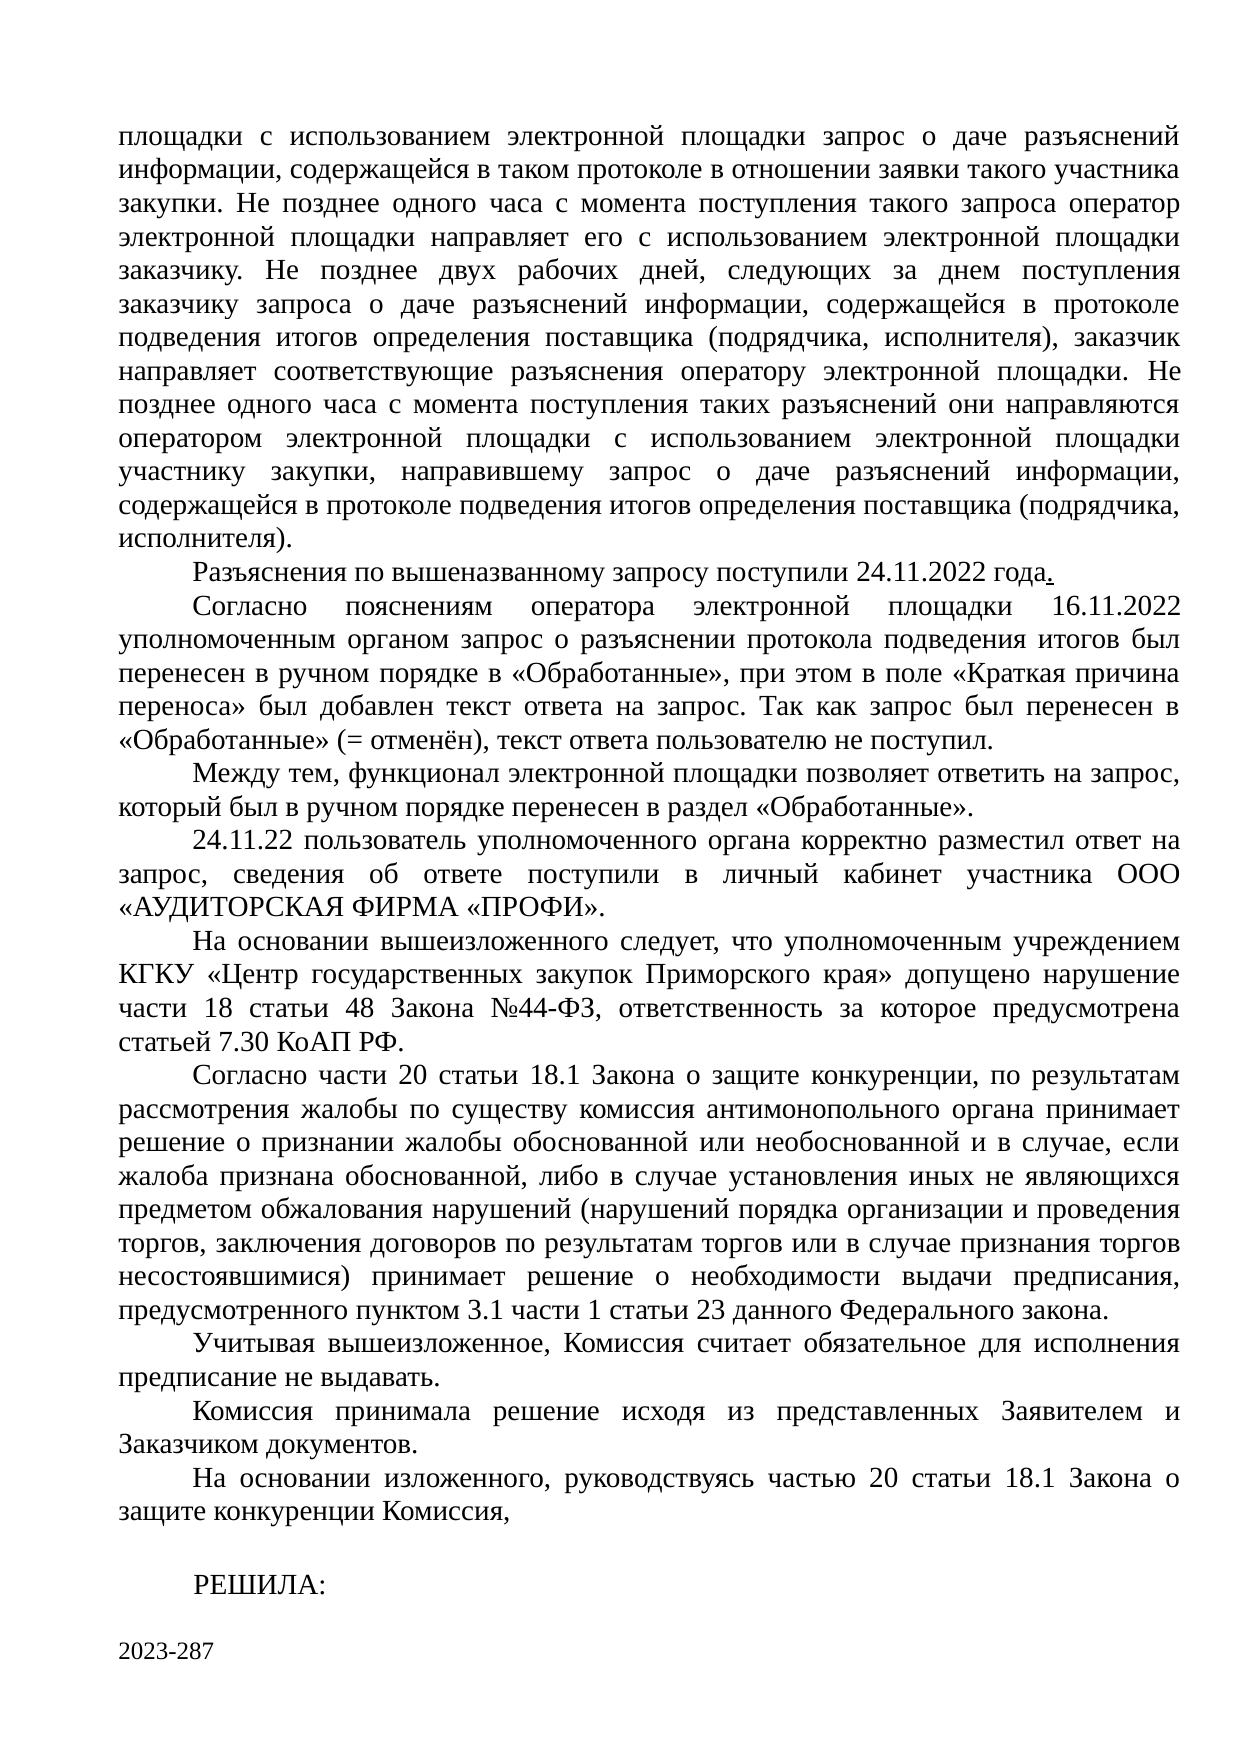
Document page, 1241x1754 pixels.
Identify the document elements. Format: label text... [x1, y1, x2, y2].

text Разъяснения по вышеназванному запросу поступили 24.11.2022 года. [118, 554, 1181, 588]
text На основании изложенного, руководствуясь частью 20 статьи 18.1 Закона о защите конкуренции Комиссия, [118, 1460, 1181, 1527]
text Учитывая вышеизложенное, Комиссия считает обязательное для исполнения предписание не выдавать. [118, 1326, 1181, 1393]
text Согласно пояснениям оператора электронной площадки 16.11.2022 уполномоченным органом запрос о разъяснении протокола подведения итогов был перенесен в ручном порядке в «Обработанные», при этом в поле «Краткая причина переноса» был добавлен текст ответа на запрос. Так как запрос был перенесен в «Обработанные» (= отменён), текст ответа пользователю не поступил. [118, 588, 1181, 755]
text Комиссия принимала решение исходя из представленных Заявителем и Заказчиком документов. [118, 1393, 1181, 1460]
text РЕШИЛА: [118, 1573, 1181, 1600]
text Между тем, функционал электронной площадки позволяет ответить на запрос, который был в ручном порядке перенесен в раздел «Обработанные». [118, 755, 1181, 822]
text 24.11.22 пользователь уполномоченного органа корректно разместил ответ на запрос, сведения об ответе поступили в личный кабинет участника ООО «АУДИТОРСКАЯ ФИРМА «ПРОФИ». [118, 822, 1181, 923]
text В соответствии с ч. 18 ст. 48 Закона № 44-ФЗ участник закупки, принимавший участие в закупке, после размещения в единой информационной системе протокола подведения итогов определения поставщика (подрядчика, исполнителя), но не позднее даты заключения контракта вправе направить оператору электронной площадки с использованием электронной площадки запрос о даче разъяснений информации, содержащейся в таком протоколе в отношении заявки такого участника закупки. Не позднее одного часа с момента поступления такого запроса оператор электронной площадки направляет его с использованием электронной площадки заказчику. Не позднее двух рабочих дней, следующих за днем поступления заказчику запроса о даче разъяснений информации, содержащейся в протоколе подведения итогов определения поставщика (подрядчика, исполнителя), заказчик направляет соответствующие разъяснения оператору электронной площадки. Не позднее одного часа с момента поступления таких разъяснений они направляются оператором электронной площадки с использованием электронной площадки участнику закупки, направившему запрос о даче разъяснений информации, содержащейся в протоколе подведения итогов определения поставщика (подрядчика, исполнителя). [118, 118, 1181, 286]
text Согласно части 20 статьи 18.1 Закона о защите конкуренции, по результатам рассмотрения жалобы по существу комиссия антимонопольного органа принимает решение о признании жалобы обоснованной или необоснованной и в случае, если жалоба признана обоснованной, либо в случае установления иных не являющихся предметом обжалования нарушений (нарушений порядка организации и проведения торгов, заключения договоров по результатам торгов или в случае признания торгов несостоявшимися) принимает решение о необходимости выдачи предписания, предусмотренного пунктом 3.1 части 1 статьи 23 данного Федерального закона. [118, 1057, 1181, 1326]
text На основании вышеизложенного следует, что уполномоченным учреждением КГКУ «Центр государственных закупок Приморского края» допущено нарушение части 18 статьи 48 Закона №44-ФЗ, ответственность за которое предусмотрена статьей 7.30 КоАП РФ. [118, 923, 1181, 1057]
text В соответствии с ч. 18 ст. 48 Закона № 44-ФЗ участник закупки, принимавший участие в закупке, после размещения в единой информационной системе протокола подведения итогов определения поставщика (подрядчика, исполнителя), но не позднее даты заключения контракта вправе направить оператору электронной площадки с использованием электронной площадки запрос о даче разъяснений информации, содержащейся в таком протоколе в отношении заявки такого участника закупки. Не позднее одного часа с момента поступления такого запроса оператор электронной площадки направляет его с использованием электронной площадки заказчику. Не позднее двух рабочих дней, следующих за днем поступления заказчику запроса о даче разъяснений информации, содержащейся в протоколе подведения итогов определения поставщика (подрядчика, исполнителя), заказчик направляет соответствующие разъяснения оператору электронной площадки. Не позднее одного часа с момента поступления таких разъяснений они направляются оператором электронной площадки с использованием электронной площадки участнику закупки, направившему запрос о даче разъяснений информации, содержащейся в протоколе подведения итогов определения поставщика (подрядчика, исполнителя). [118, 353, 1181, 554]
